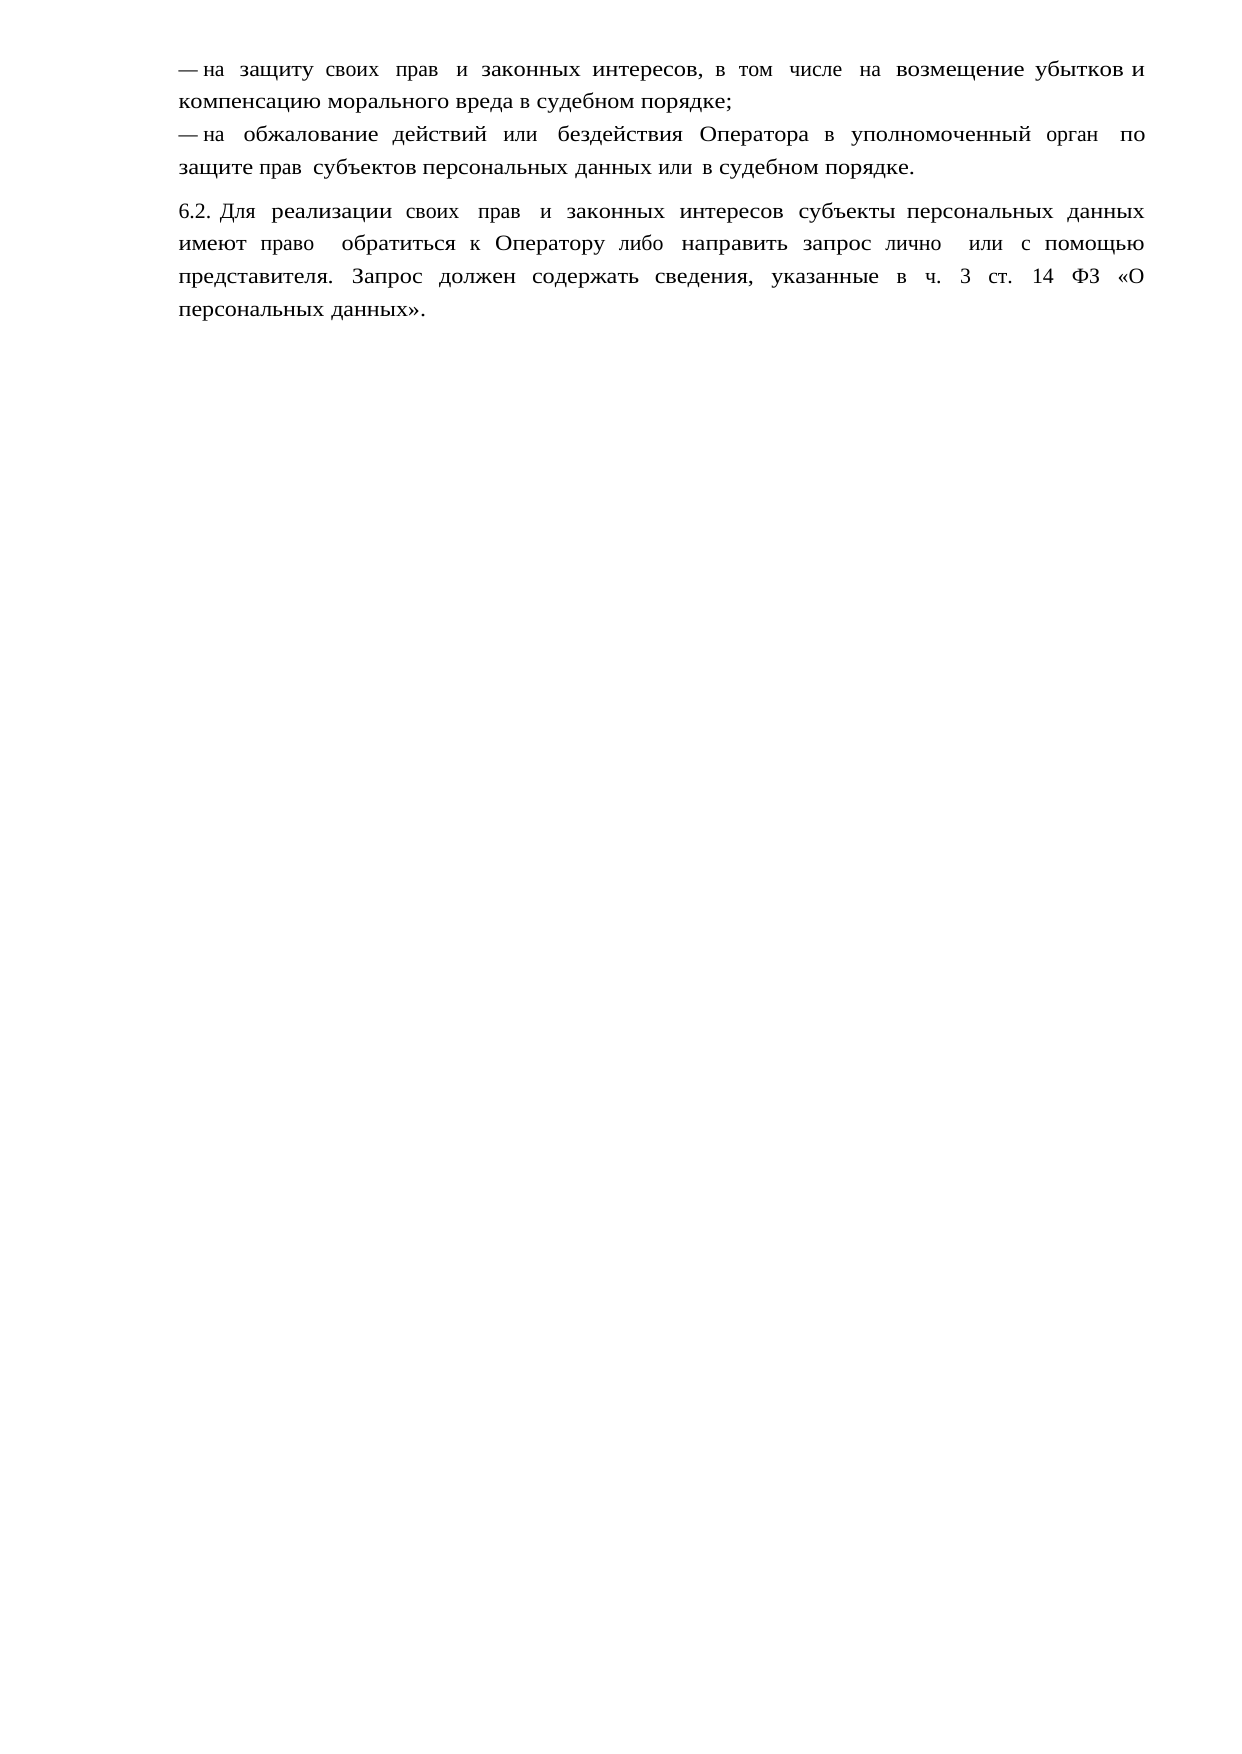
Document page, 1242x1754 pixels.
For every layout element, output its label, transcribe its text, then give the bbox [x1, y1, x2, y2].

text — на защиту своих прав и законных интересов, в том числе на возмещение убытков и компенсацию морального вреда в судебном порядке; [178, 56, 1145, 113]
text — на обжалование действий или бездействия Оператора в уполномоченный орган по защите прав субъектов персональных данных или в судебном порядке. [178, 121, 1145, 179]
text 6.2. Для реализации своих прав и законных интересов субъекты персональных данных имеют право обратиться к Оператору либо направить запрос лично или с помощью представителя. Запрос должен содержать сведения, указанные в ч. 3 ст. 14 ФЗ «О персональных данных». [178, 198, 1145, 321]
